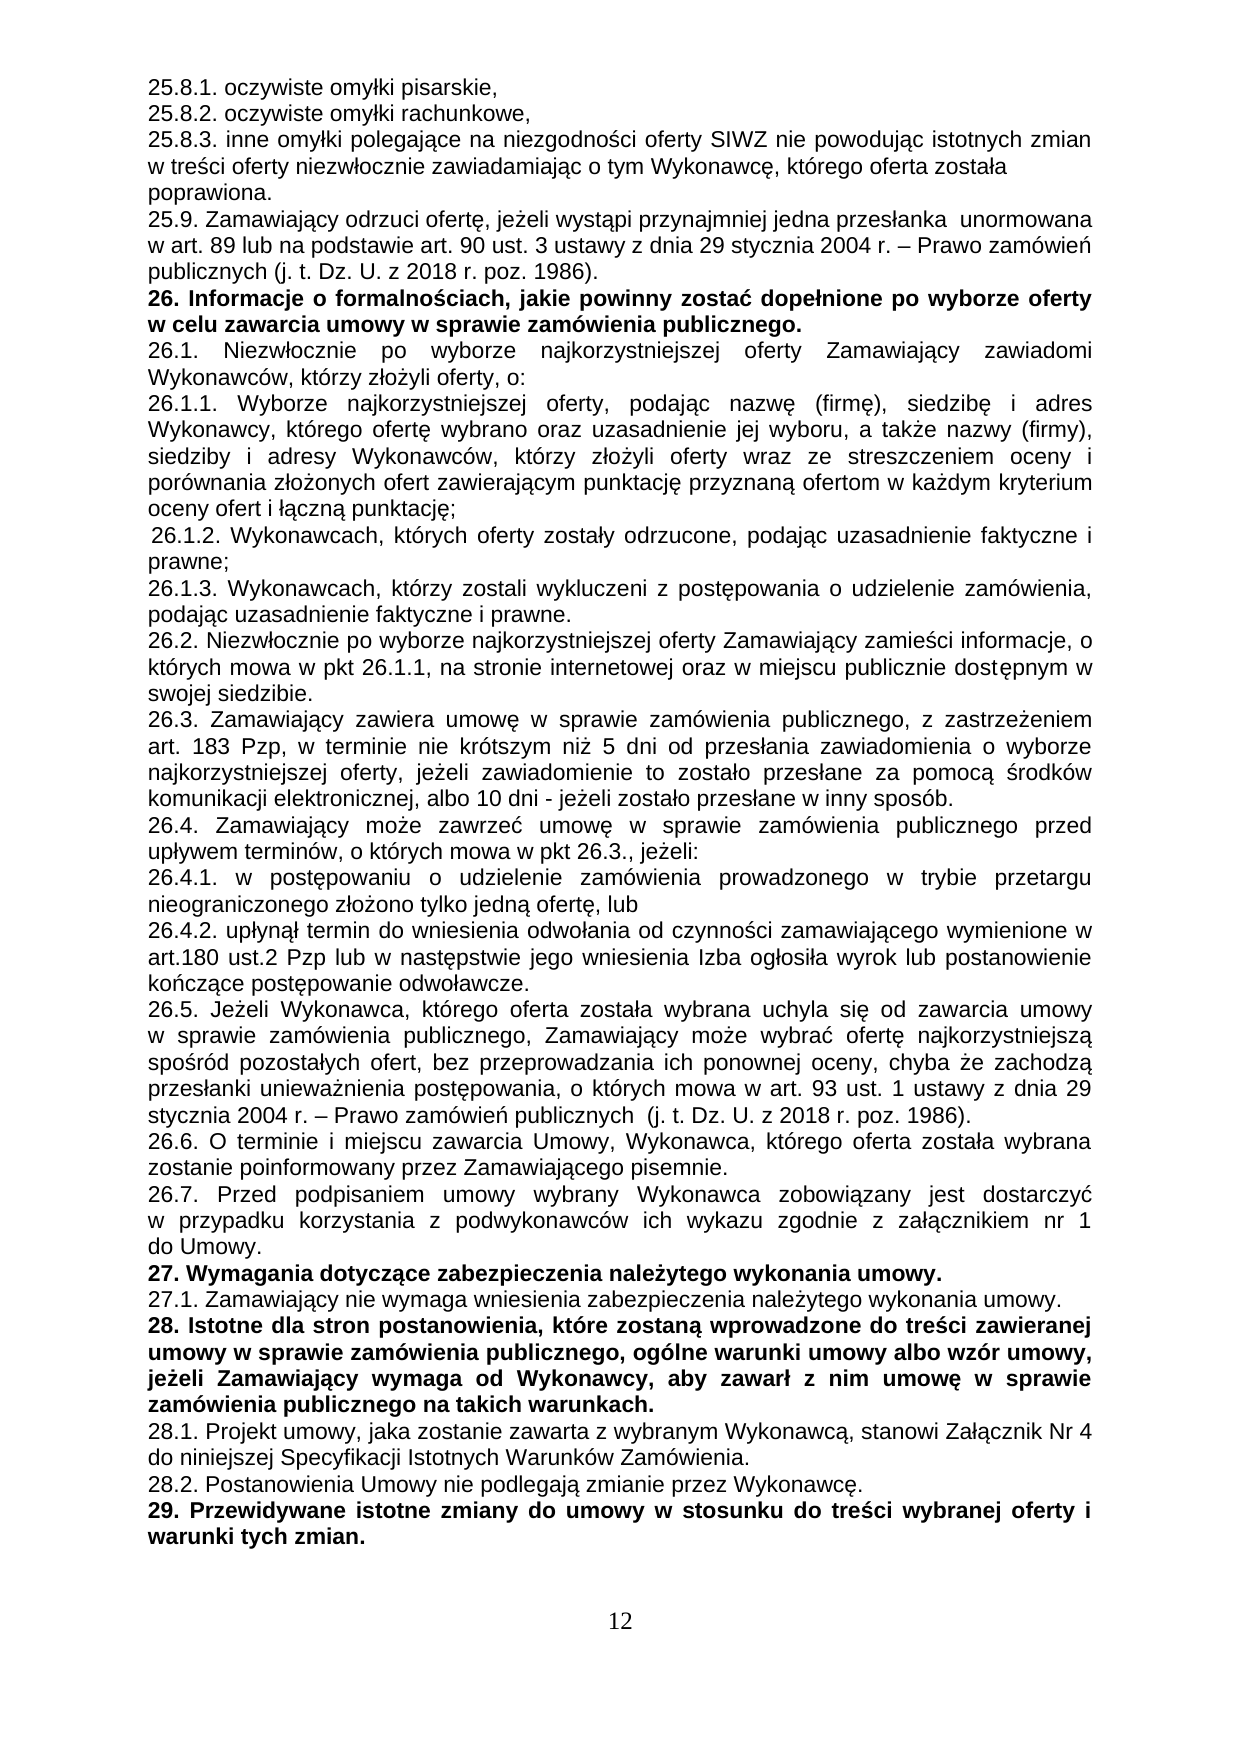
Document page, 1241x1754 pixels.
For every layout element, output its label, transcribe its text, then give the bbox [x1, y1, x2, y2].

text 29. Przewidywane istotne zmiany do umowy w stosunku do treści wybranej oferty i warunki tych zmian. [148, 1497, 1093, 1549]
text 26.5. Jeżeli Wykonawca, którego oferta została wybrana uchyla się od zawarcia umowy w sprawie zamówienia publicznego, Zamawiający może wybrać ofertę najkorzystniejszą spośród pozostałych ofert, bez przeprowadzania ich ponownej oceny, chyba że zachodzą przesłanki unieważnienia postępowania, o których mowa w art. 93 ust. 1 ustawy z dnia 29 stycznia 2004 r. – Prawo zamówień publicznych (j. t. Dz. U. z 2018 r. poz. 1986). [148, 996, 1093, 1128]
list 28.1. Projekt umowy, jaka zostanie zawarta z wybranym Wykonawcą, stanowi Załącznik Nr 4 do niniejszej Specyfikacji Istotnych Warunków Zamówienia. [148, 1418, 1093, 1471]
list 28.2. Postanowienia Umowy nie podlegają zmianie przez Wykonawcę. [148, 1471, 1093, 1497]
text 25.9. Zamawiający odrzuci ofertę, jeżeli wystąpi przynajmniej jedna przesłanka unormowana w art. 89 lub na podstawie art. 90 ust. 3 ustawy z dnia 29 stycznia 2004 r. – Prawo zamówień publicznych (j. t. Dz. U. z 2018 r. poz. 1986). [148, 206, 1093, 284]
text 26.3. Zamawiający zawiera umowę w sprawie zamówienia publicznego, z zastrzeżeniem art. 183 Pzp, w terminie nie krótszym niż 5 dni od przesłania zawiadomienia o wyborze najkorzystniejszej oferty, jeżeli zawiadomienie to zostało przesłane za pomocą środków komunikacji elektronicznej, albo 10 dni - jeżeli zostało przesłane w inny sposób. [148, 706, 1093, 812]
text 26.1.3. Wykonawcach, którzy zostali wykluczeni z postępowania o udzielenie zamówienia, podając uzasadnienie faktyczne i prawne. [148, 574, 1093, 627]
text 26.4.1. w postępowaniu o udzielenie zamówienia prowadzonego w trybie przetargu nieograniczonego złożono tylko jedną ofertę, lub [148, 864, 1093, 917]
text 27.1. Zamawiający nie wymaga wniesienia zabezpieczenia należytego wykonania umowy. [148, 1286, 1093, 1312]
text 27. Wymagania dotyczące zabezpieczenia należytego wykonania umowy. [148, 1260, 1093, 1286]
text 26.4. Zamawiający może zawrzeć umowę w sprawie zamówienia publicznego przed upływem terminów, o których mowa w pkt 26.3., jeżeli: [148, 812, 1093, 864]
text 26.6. O terminie i miejscu zawarcia Umowy, Wykonawca, którego oferta została wybrana zostanie poinformowany przez Zamawiającego pisemnie. [148, 1128, 1093, 1181]
text 28. Istotne dla stron postanowienia, które zostaną wprowadzone do treści zawieranej umowy w sprawie zamówienia publicznego, ogólne warunki umowy albo wzór umowy, jeżeli Zamawiający wymaga od Wykonawcy, aby zawarł z nim umowę w sprawie zamówienia publicznego na takich warunkach. [148, 1312, 1093, 1418]
text 26.1.1. Wyborze najkorzystniejszej oferty, podając nazwę (firmę), siedzibę i adres Wykonawcy, którego ofertę wybrano oraz uzasadnienie jej wyboru, a także nazwy (firmy), siedziby i adresy Wykonawców, którzy złożyli oferty wraz ze streszczeniem oceny i porównania złożonych ofert zawierającym punktację przyznaną ofertom w każdym kryterium oceny ofert i łączną punktację; [148, 390, 1093, 522]
text 26.7. Przed podpisaniem umowy wybrany Wykonawca zobowiązany jest dostarczyć w przypadku korzystania z podwykonawców ich wykazu zgodnie z załącznikiem nr 1 do Umowy. [148, 1181, 1093, 1260]
text 26.2. Niezwłocznie po wyborze najkorzystniejszej oferty Zamawiający zamieści informacje, o których mowa w pkt 26.1.1, na stronie internetowej oraz w miejscu publicznie dostępnym w swojej siedzibie. [148, 627, 1093, 706]
text 25.8.2. oczywiste omyłki rachunkowe, [148, 100, 1093, 126]
text 25.8.3. inne omyłki polegające na niezgodności oferty SIWZ nie powodując istotnych zmian w treści oferty niezwłocznie zawiadamiając o tym Wykonawcę, którego oferta została [148, 126, 1093, 179]
text 26.1.2. Wykonawcach, których oferty zostały odrzucone, podając uzasadnienie faktyczne i prawne; [148, 522, 1093, 574]
text 26.4.2. upłynął termin do wniesienia odwołania od czynności zamawiającego wymienione w art.180 ust.2 Pzp lub w następstwie jego wniesienia Izba ogłosiła wyrok lub postanowienie kończące postępowanie odwoławcze. [148, 917, 1093, 996]
text 26. Informacje o formalnościach, jakie powinny zostać dopełnione po wyborze oferty w celu zawarcia umowy w sprawie zamówienia publicznego. [148, 284, 1093, 337]
text 26.1. Niezwłocznie po wyborze najkorzystniejszej oferty Zamawiający zawiadomi Wykonawców, którzy złożyli oferty, o: [148, 337, 1093, 390]
text poprawiona. [148, 179, 1093, 206]
text 25.8.1. oczywiste omyłki pisarskie, [148, 74, 1093, 100]
